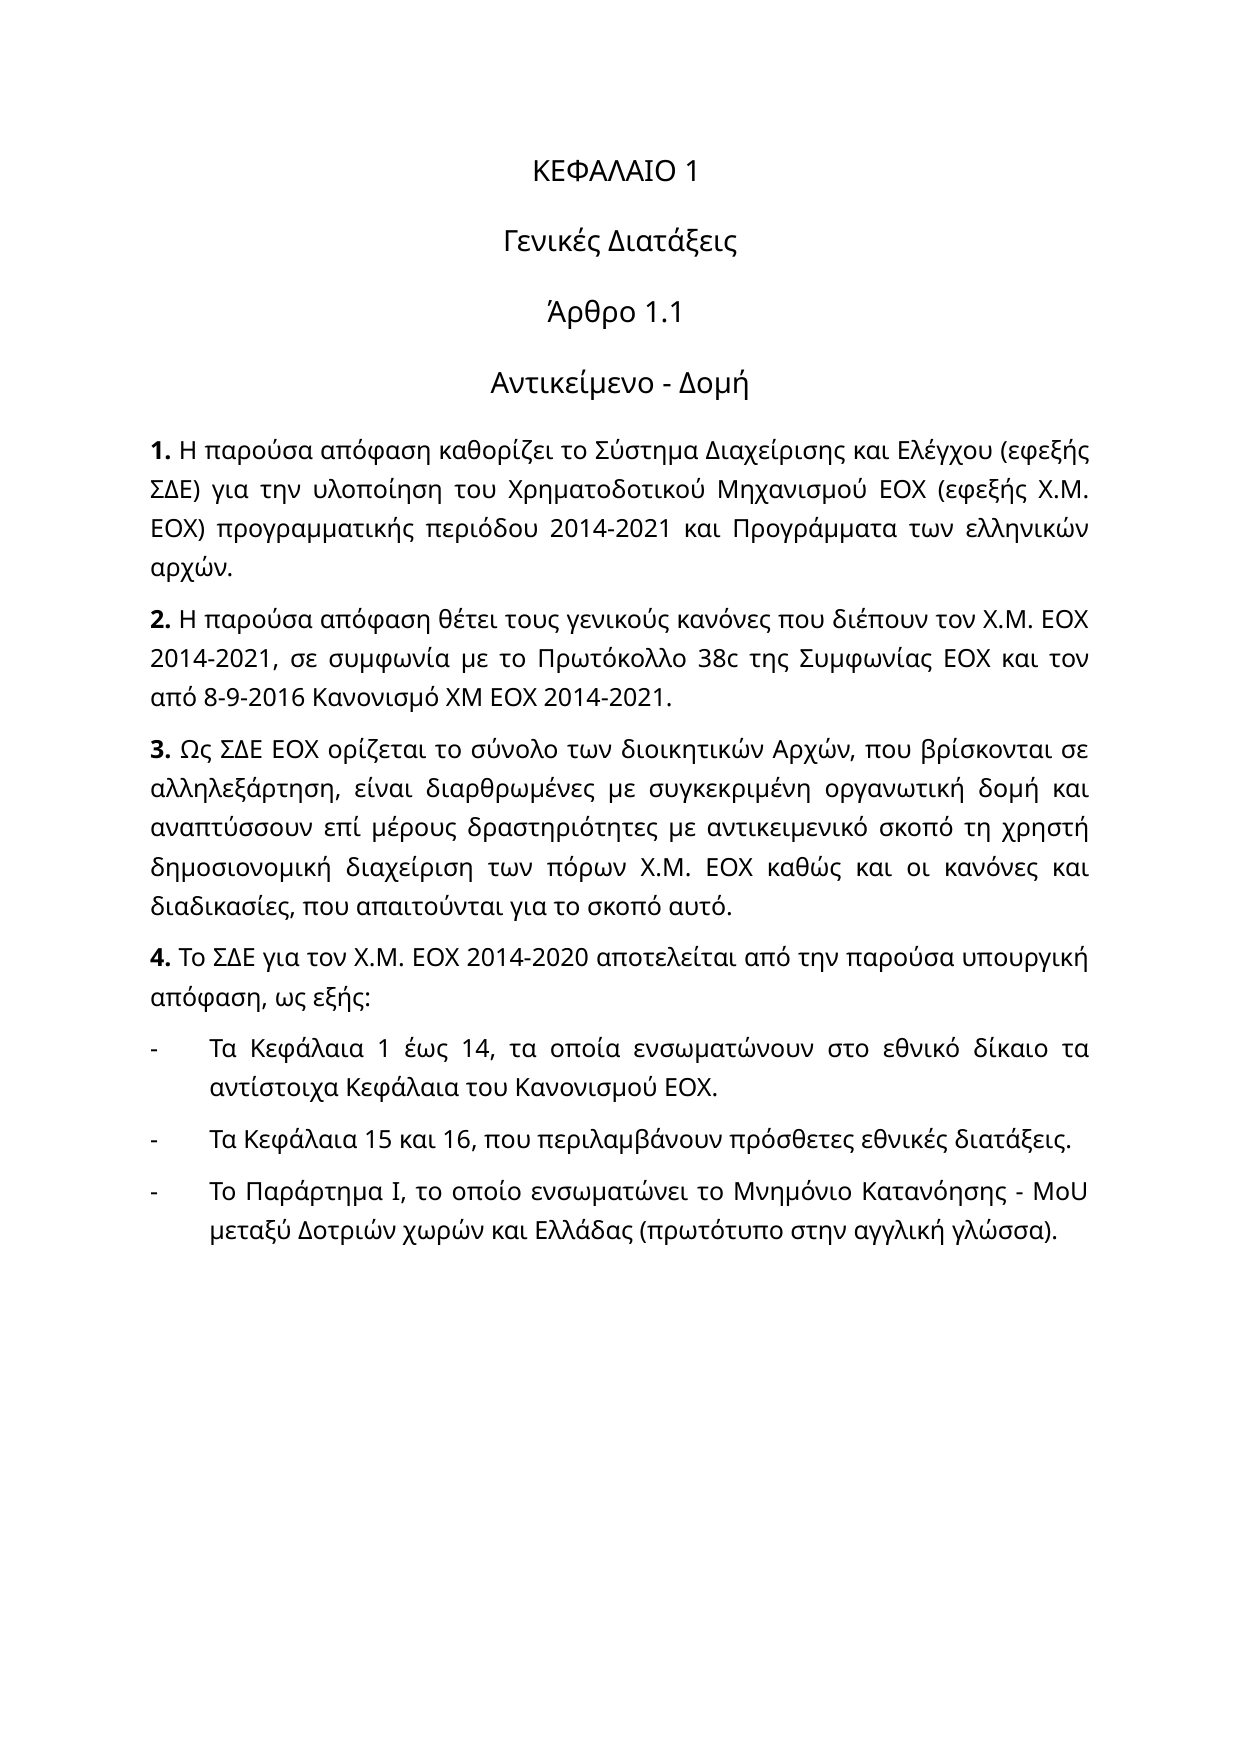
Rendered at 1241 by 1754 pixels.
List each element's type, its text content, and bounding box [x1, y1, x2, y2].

subtitle Γενικές Διατάξεις [150, 221, 1090, 260]
subtitle Αντικείμενο - Δομή [150, 362, 1090, 402]
text 4. Το ΣΔΕ για τον Χ.Μ. ΕΟΧ 2014-2020 αποτελείται από την παρούσα υπουργική απόφαση, ως εξής: [150, 940, 1090, 1013]
text 2. Η παρούσα απόφαση θέτει τους γενικούς κανόνες που διέπουν τον Χ.Μ. ΕΟΧ 2014-2021, σε συμφωνία με το Πρωτόκολλο 38c της Συμφωνίας ΕΟΧ και τον από 8-9-2016 Κανονισμό ΧΜ ΕΟΧ 2014-2021. [150, 602, 1090, 714]
subtitle Άρθρο 1.1 [150, 291, 1090, 331]
subtitle ΚΕΦΑΛΑΙΟ 1 [150, 150, 1090, 190]
text 1. Η παρούσα απόφαση καθορίζει το Σύστημα Διαχείρισης και Ελέγχου (εφεξής ΣΔΕ) για την υλοποίηση του Χρηματοδοτικού Μηχανισμού ΕΟΧ (εφεξής Χ.Μ. ΕΟΧ) προγραμματικής περιόδου 2014-2021 και Προγράμματα των ελληνικών αρχών. [150, 432, 1090, 584]
list - Τα Κεφάλαια 1 έως 14, τα οποία ενσωματώνουν στο εθνικό δίκαιο τα αντίστοιχα Κεφάλαια του Κανονισμού ΕΟΧ. [150, 1031, 1090, 1104]
list - Το Παράρτημα Ι, το οποίο ενσωματώνει το Μνημόνιο Κατανόησης - MoU μεταξύ Δοτριών χωρών και Ελλάδας (πρωτότυπο στην αγγλική γλώσσα). [150, 1173, 1090, 1247]
text 3. Ως ΣΔΕ ΕΟΧ ορίζεται το σύνολο των διοικητικών Αρχών, που βρίσκονται σε αλληλεξάρτηση, είναι διαρθρωμένες με συγκεκριμένη οργανωτική δομή και αναπτύσσουν επί μέρους δραστηριότητες με αντικειμενικό σκοπό τη χρηστή δημοσιονομική διαχείριση των πόρων Χ.Μ. ΕΟΧ καθώς και οι κανόνες και διαδικασίες, που απαιτούνται για το σκοπό αυτό. [150, 732, 1090, 922]
list - Τα Κεφάλαια 15 και 16, που περιλαμβάνουν πρόσθετες εθνικές διατάξεις. [150, 1122, 1090, 1156]
